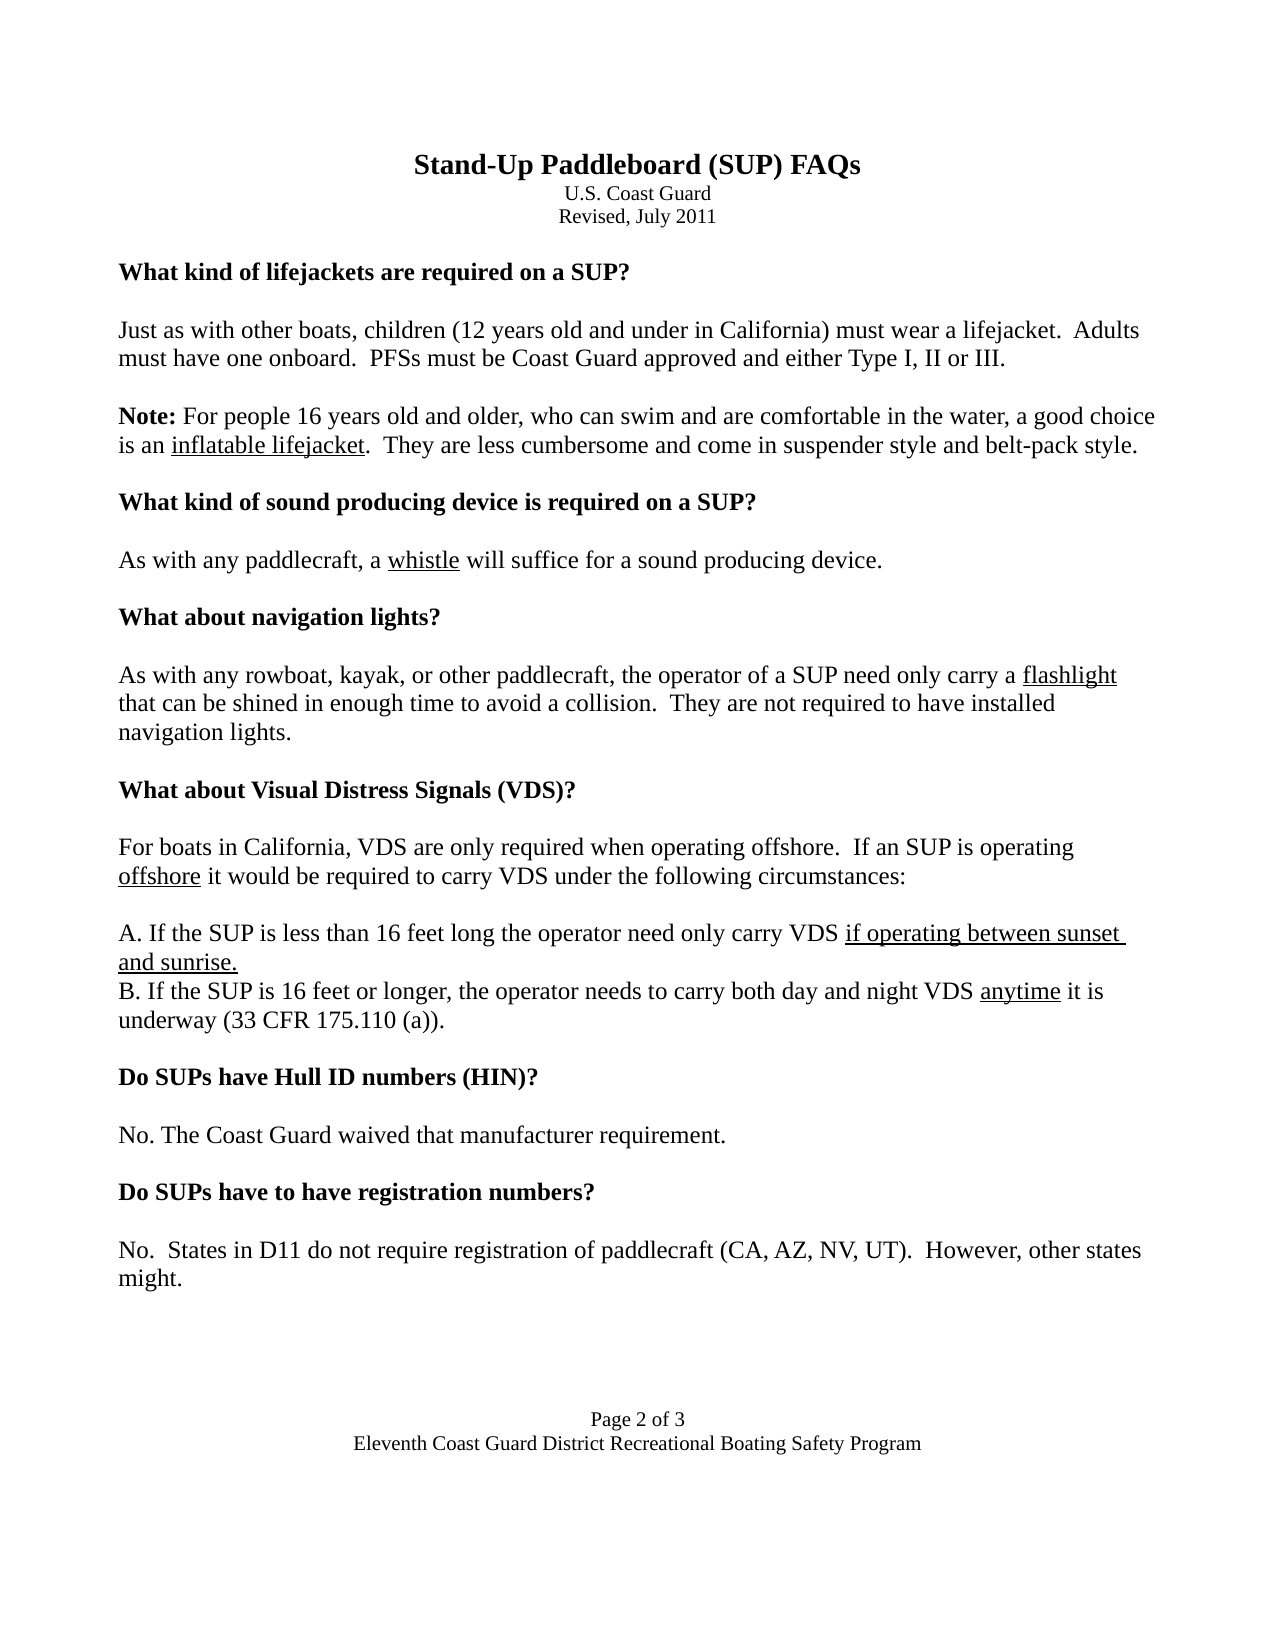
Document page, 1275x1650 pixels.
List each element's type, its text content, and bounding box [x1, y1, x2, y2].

text For boats in California, VDS are only required when operating offshore. If an SUP is operating offshore it would be required to carry VDS under the following circumstances: [118, 832, 1157, 890]
text What kind of sound producing device is required on a SUP? [118, 487, 1157, 516]
text A. If the SUP is less than 16 feet long the operator need only carry VDS if operating between sunset and sunrise. [118, 918, 1157, 976]
text Eleventh Coast Guard District Recreational Boating Safety Program [118, 1431, 1157, 1455]
text B. If the SUP is 16 feet or longer, the operator needs to carry both day and night VDS anytime it is underway (33 CFR 175.110 (a)). [118, 976, 1157, 1033]
text Do SUPs have to have registration numbers? [118, 1177, 1157, 1206]
text No. States in D11 do not require registration of paddlecraft (CA, AZ, NV, UT). However, other states might. [118, 1235, 1157, 1292]
text What kind of lifejackets are required on a SUP? [118, 257, 1157, 286]
text Revised, July 2011 [118, 204, 1157, 228]
text U.S. Coast Guard [118, 180, 1157, 204]
text No. The Coast Guard waived that manufacturer requirement. [118, 1120, 1157, 1148]
text As with any rowboat, kayak, or other paddlecraft, the operator of a SUP need only carry a flashlight that can be shined in enough time to avoid a collision. They are not required to have installed navigation lights. [118, 660, 1157, 746]
text Note: For people 16 years old and older, who can swim and are comfortable in the water, a good choice is an inflatable lifejacket. They are less cumbersome and come in suspender style and belt-pack style. [118, 401, 1157, 458]
text What about navigation lights? [118, 602, 1157, 631]
text Stand-Up Paddleboard (SUP) FAQs [118, 147, 1157, 180]
text Page 2 of 3 [118, 1407, 1157, 1431]
text As with any paddlecraft, a whistle will suffice for a sound producing device. [118, 545, 1157, 573]
text What about Visual Distress Signals (VDS)? [118, 775, 1157, 803]
text Just as with other boats, children (12 years old and under in California) must wear a lifejacket. Adults must have one onboard. PFSs must be Coast Guard approved and either Type I, II or III. [118, 315, 1157, 372]
text Do SUPs have Hull ID numbers (HIN)? [118, 1062, 1157, 1091]
